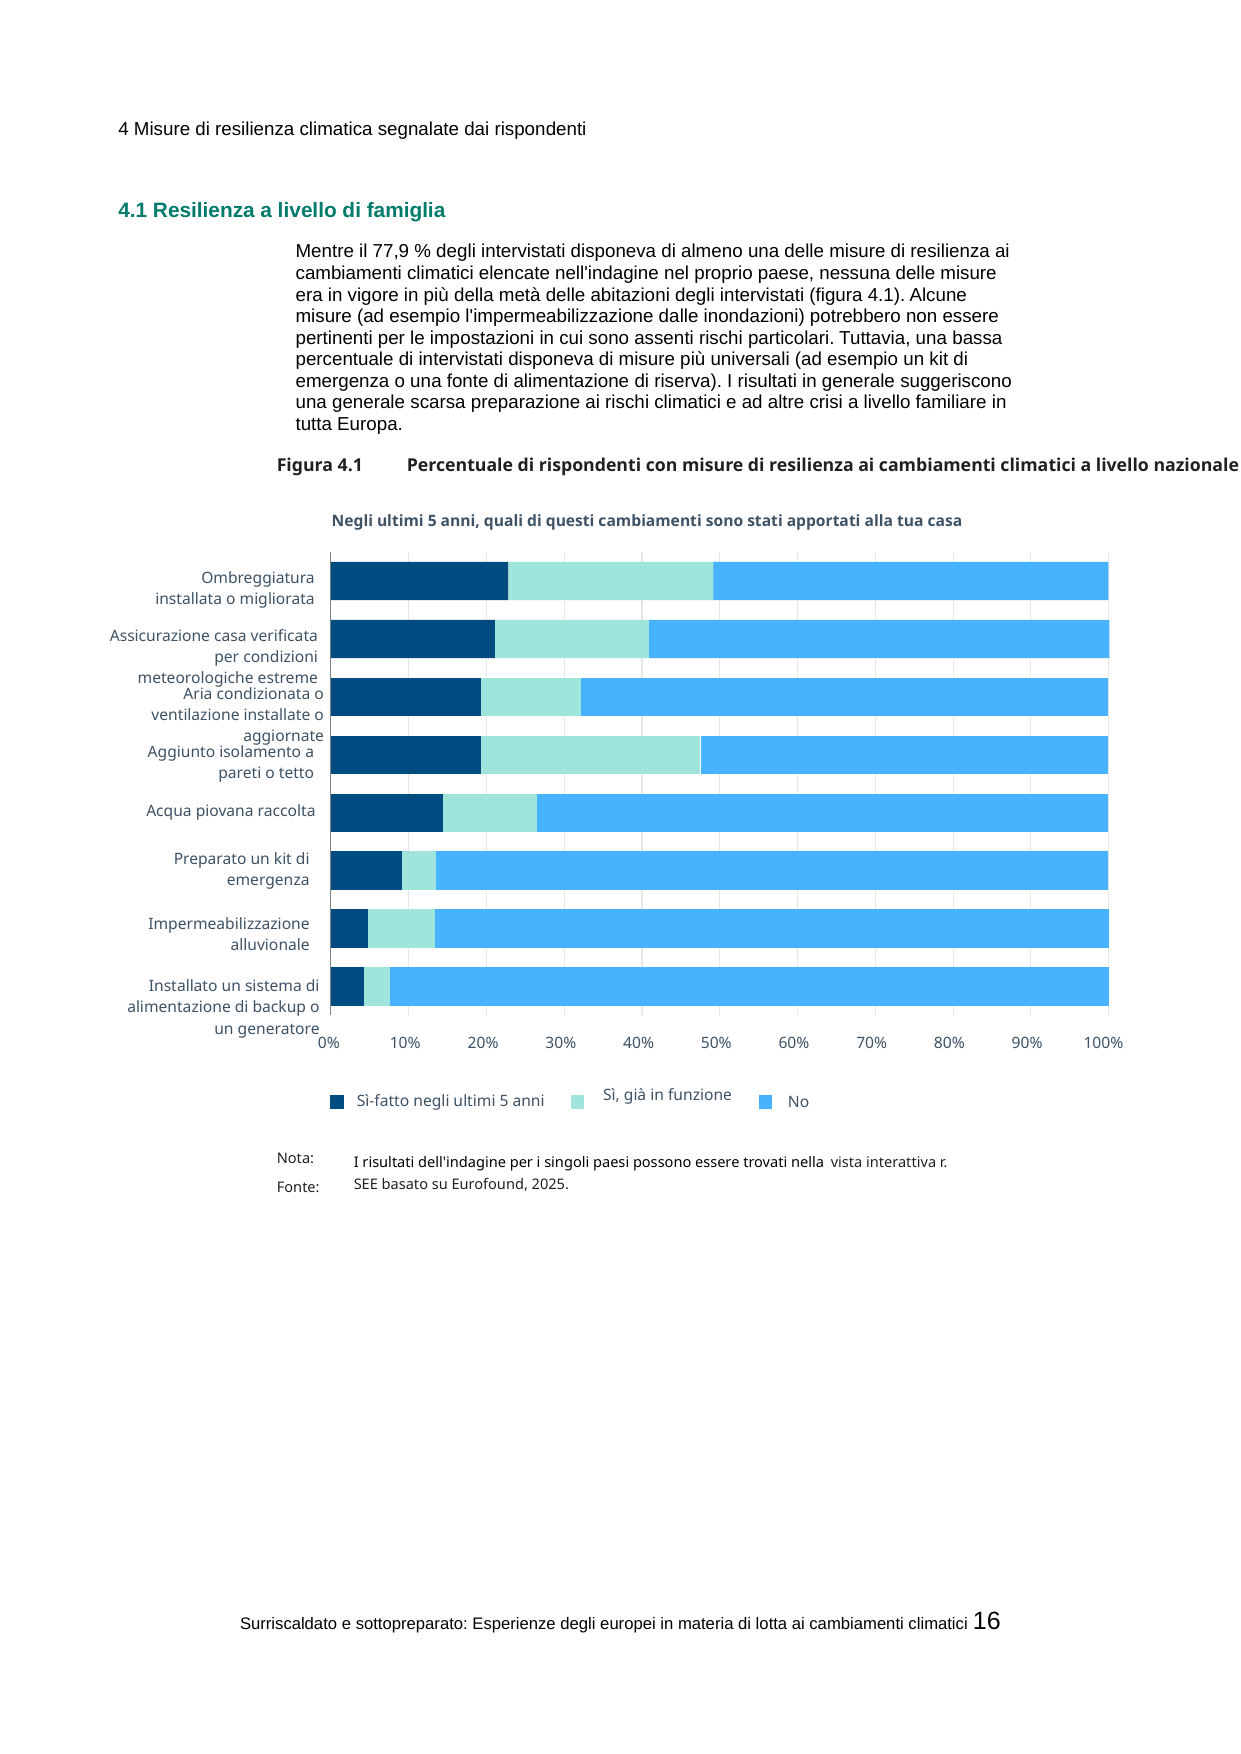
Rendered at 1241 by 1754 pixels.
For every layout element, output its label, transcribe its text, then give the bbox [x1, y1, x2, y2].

text Mentre il 77,9 % degli intervistati disponeva di almeno una delle misure di resilienza ai cambiamenti climatici elencate nell'indagine nel proprio paese, nessuna delle misure era in vigore in più della metà delle abitazioni degli intervistati (figura 4.1). Alcune misure (ad esempio l'impermeabilizzazione dalle inondazioni) potrebbero non essere pertinenti per le impostazioni in cui sono assenti rischi particolari. Tuttavia, una bassa percentuale di intervistati disponeva di misure più universali (ad esempio un kit di emergenza o una fonte di alimentazione di riserva). I risultati in generale suggeriscono una generale scarsa preparazione ai rischi climatici e ad altre crisi a livello familiare in tutta Europa. [295, 240, 1022, 434]
subtitle 4.1 Resilienza a livello di famiglia [118, 198, 1122, 222]
